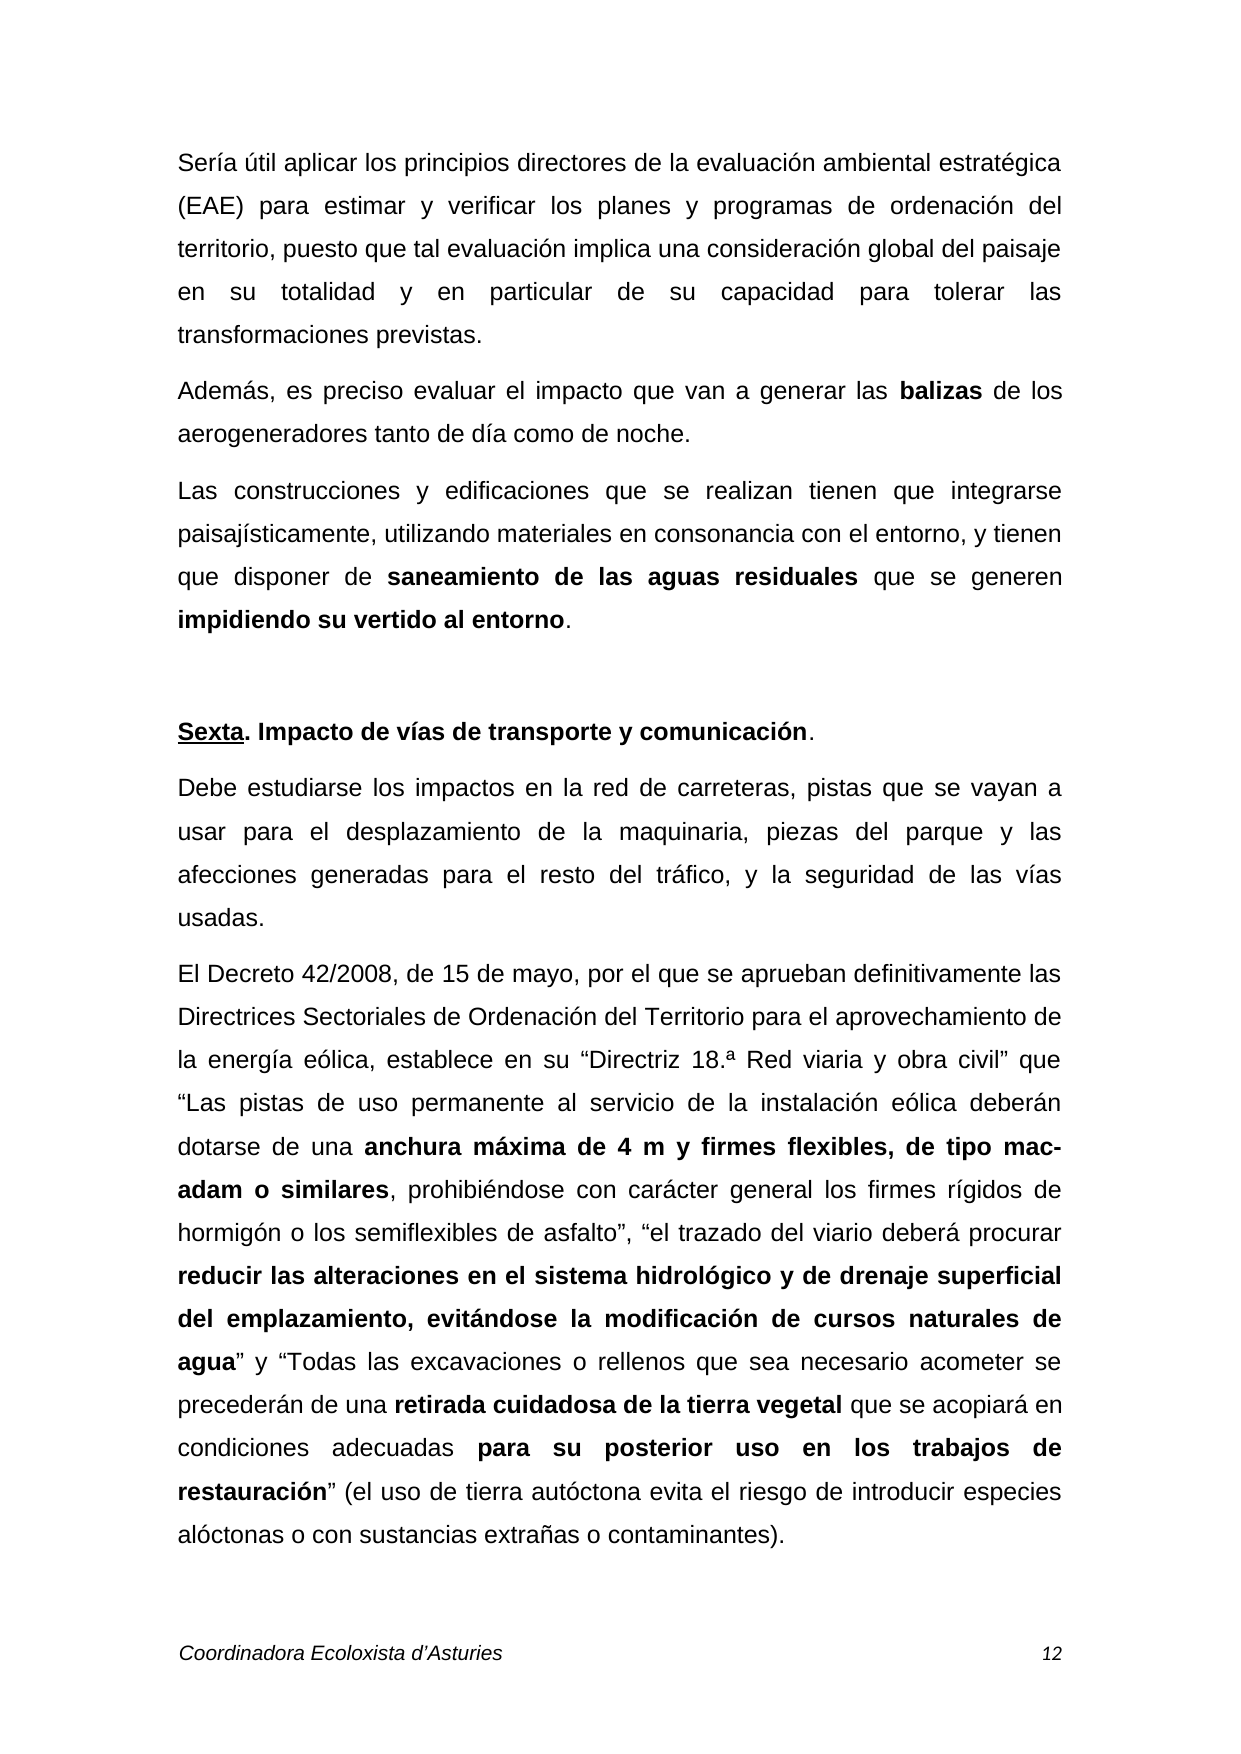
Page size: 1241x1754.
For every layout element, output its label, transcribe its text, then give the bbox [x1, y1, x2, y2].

text Sexta. Impacto de vías de transporte y comunicación. [177, 717, 1063, 746]
text Además, es preciso evaluar el impacto que van a generar las balizas de los aerogeneradores tanto de día como de noche. [177, 376, 1063, 448]
text Debe estudiarse los impactos en la red de carreteras, pistas que se vayan a usar para el desplazamiento de la maquinaria, piezas del parque y las afecciones generadas para el resto del tráfico, y la seguridad de las vías usadas. [177, 773, 1063, 932]
text El Decreto 42/2008, de 15 de mayo, por el que se aprueban definitivamente las Directrices Sectoriales de Ordenación del Territorio para el aprovechamiento de la energía eólica, establece en su “Directriz 18.ª Red viaria y obra civil” que “Las pistas de uso permanente al servicio de la instalación eólica deberán dotarse de una anchura máxima de 4 m y firmes flexibles, de tipo mac-adam o similares, prohibiéndose con carácter general los firmes rígidos de hormigón o los semiflexibles de asfalto”, “el trazado del viario deberá procurar reducir las alteraciones en el sistema hidrológico y de drenaje superficial del emplazamiento, evitándose la modificación de cursos naturales de agua” y “Todas las excavaciones o rellenos que sea necesario acometer se precederán de una retirada cuidadosa de la tierra vegetal que se acopiará en condiciones adecuadas para su posterior uso en los trabajos de restauración” (el uso de tierra autóctona evita el riesgo de introducir especies alóctonas o con sustancias extrañas o contaminantes). [177, 959, 1063, 1548]
text Sería útil aplicar los principios directores de la evaluación ambiental estratégica (EAE) para estimar y verificar los planes y programas de ordenación del territorio, puesto que tal evaluación implica una consideración global del paisaje en su totalidad y en particular de su capacidad para tolerar las transformaciones previstas. [177, 148, 1063, 349]
text Las construcciones y edificaciones que se realizan tienen que integrarse paisajísticamente, utilizando materiales en consonancia con el entorno, y tienen que disponer de saneamiento de las aguas residuales que se generen impidiendo su vertido al entorno. [177, 476, 1063, 634]
